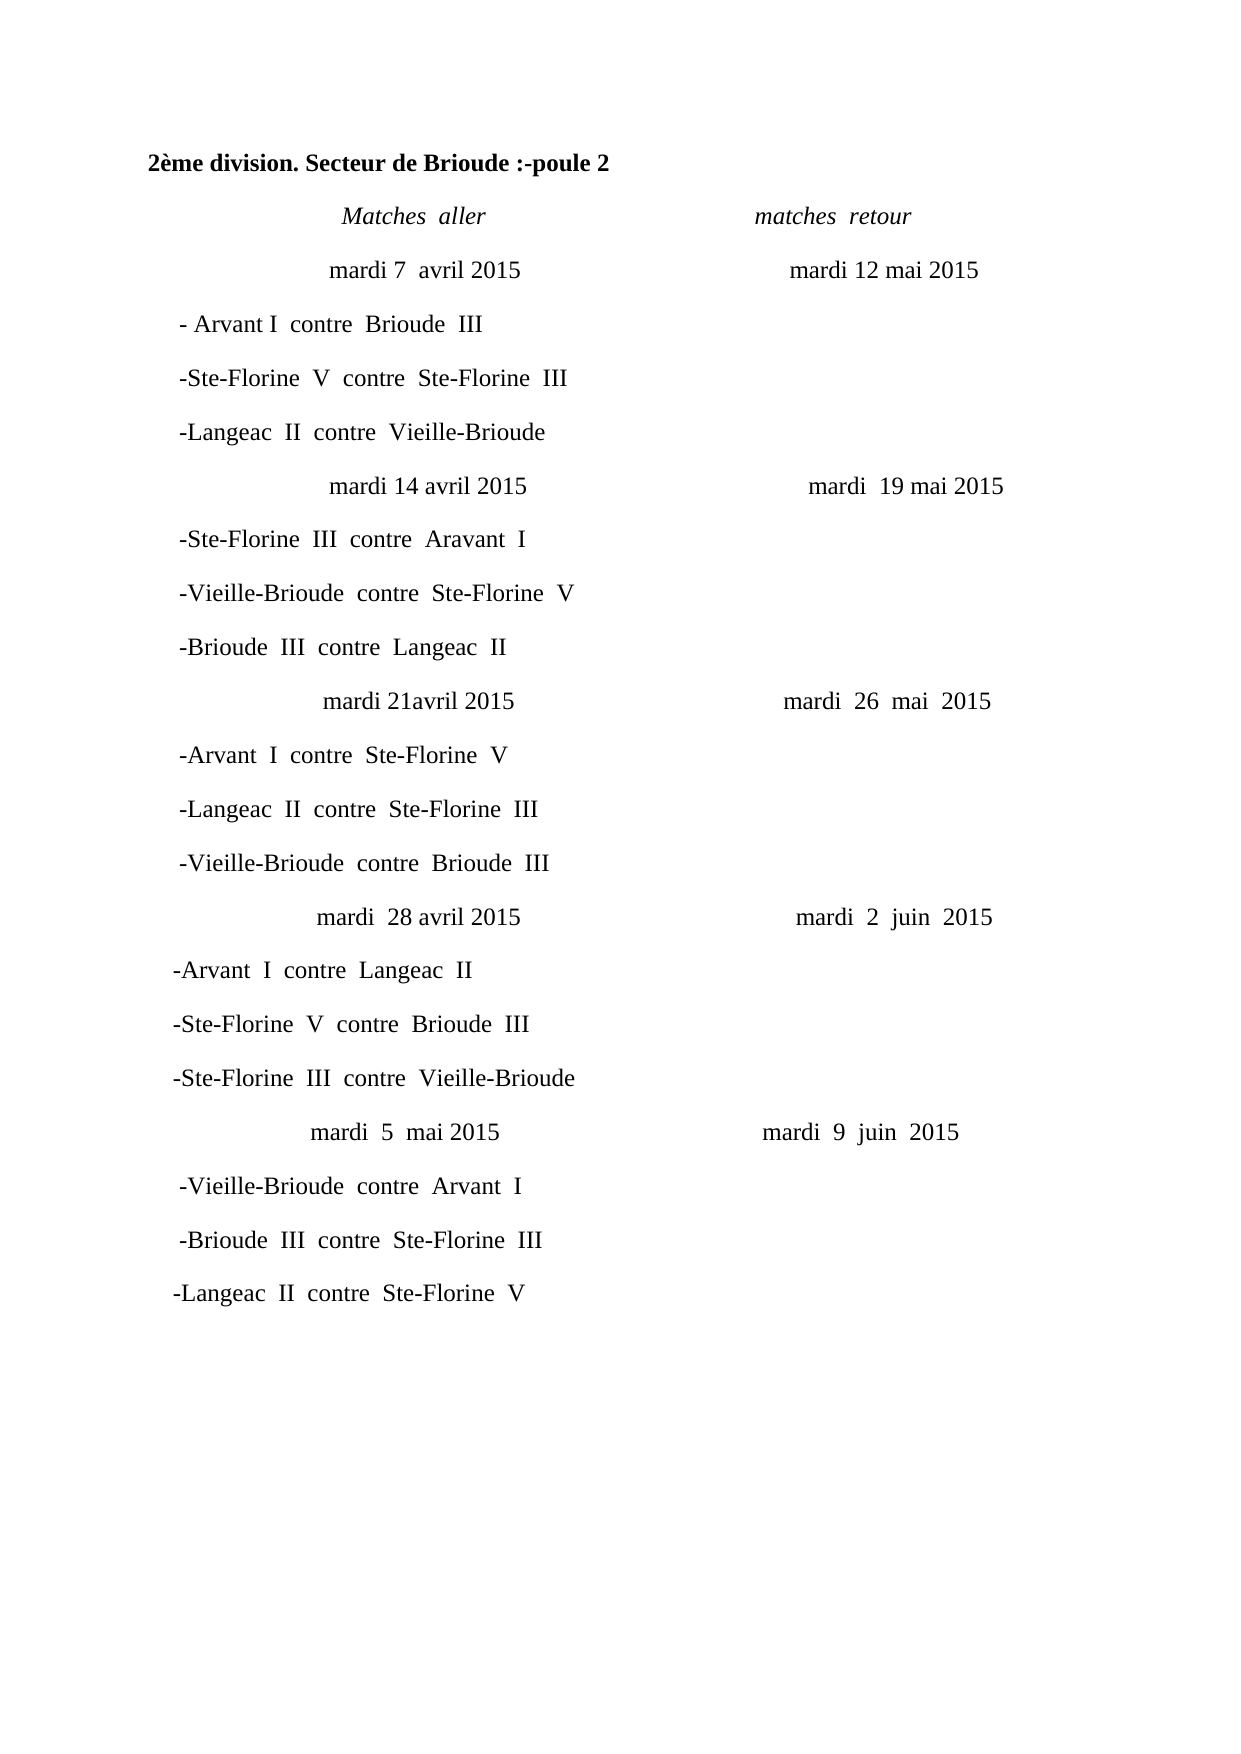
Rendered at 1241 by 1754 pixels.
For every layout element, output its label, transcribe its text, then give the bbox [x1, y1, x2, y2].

text -Arvant I contre Ste-Florine V [148, 740, 1093, 769]
text -Ste-Florine III contre Vieille-Brioude [148, 1063, 1093, 1092]
text -Arvant I contre Langeac II [148, 955, 1093, 984]
text mardi 14 avril 2015 mardi 19 mai 2015 [148, 471, 1093, 499]
text -Vieille-Brioude contre Brioude III [148, 848, 1093, 876]
text mardi 7 avril 2015 mardi 12 mai 2015 [148, 255, 1093, 284]
text -Ste-Florine V contre Brioude III [148, 1009, 1093, 1038]
text -Ste-Florine V contre Ste-Florine III [148, 363, 1093, 392]
text -Brioude III contre Ste-Florine III [148, 1225, 1093, 1253]
text -Vieille-Brioude contre Arvant I [148, 1171, 1093, 1199]
text mardi 5 mai 2015 mardi 9 juin 2015 [148, 1117, 1093, 1146]
text -Langeac II contre Ste-Florine V [148, 1278, 1093, 1307]
text 2ème division. Secteur de Brioude :-poule 2 [148, 148, 1093, 176]
text -Vieille-Brioude contre Ste-Florine V [148, 578, 1093, 607]
text mardi 21avril 2015 mardi 26 mai 2015 [148, 686, 1093, 715]
text -Langeac II contre Vieille-Brioude [148, 417, 1093, 446]
text mardi 28 avril 2015 mardi 2 juin 2015 [148, 902, 1093, 930]
text - Arvant I contre Brioude III [148, 309, 1093, 338]
text -Ste-Florine III contre Aravant I [148, 524, 1093, 553]
text -Langeac II contre Ste-Florine III [148, 794, 1093, 823]
text Matches aller matches retour [148, 201, 1093, 230]
text -Brioude III contre Langeac II [148, 632, 1093, 661]
